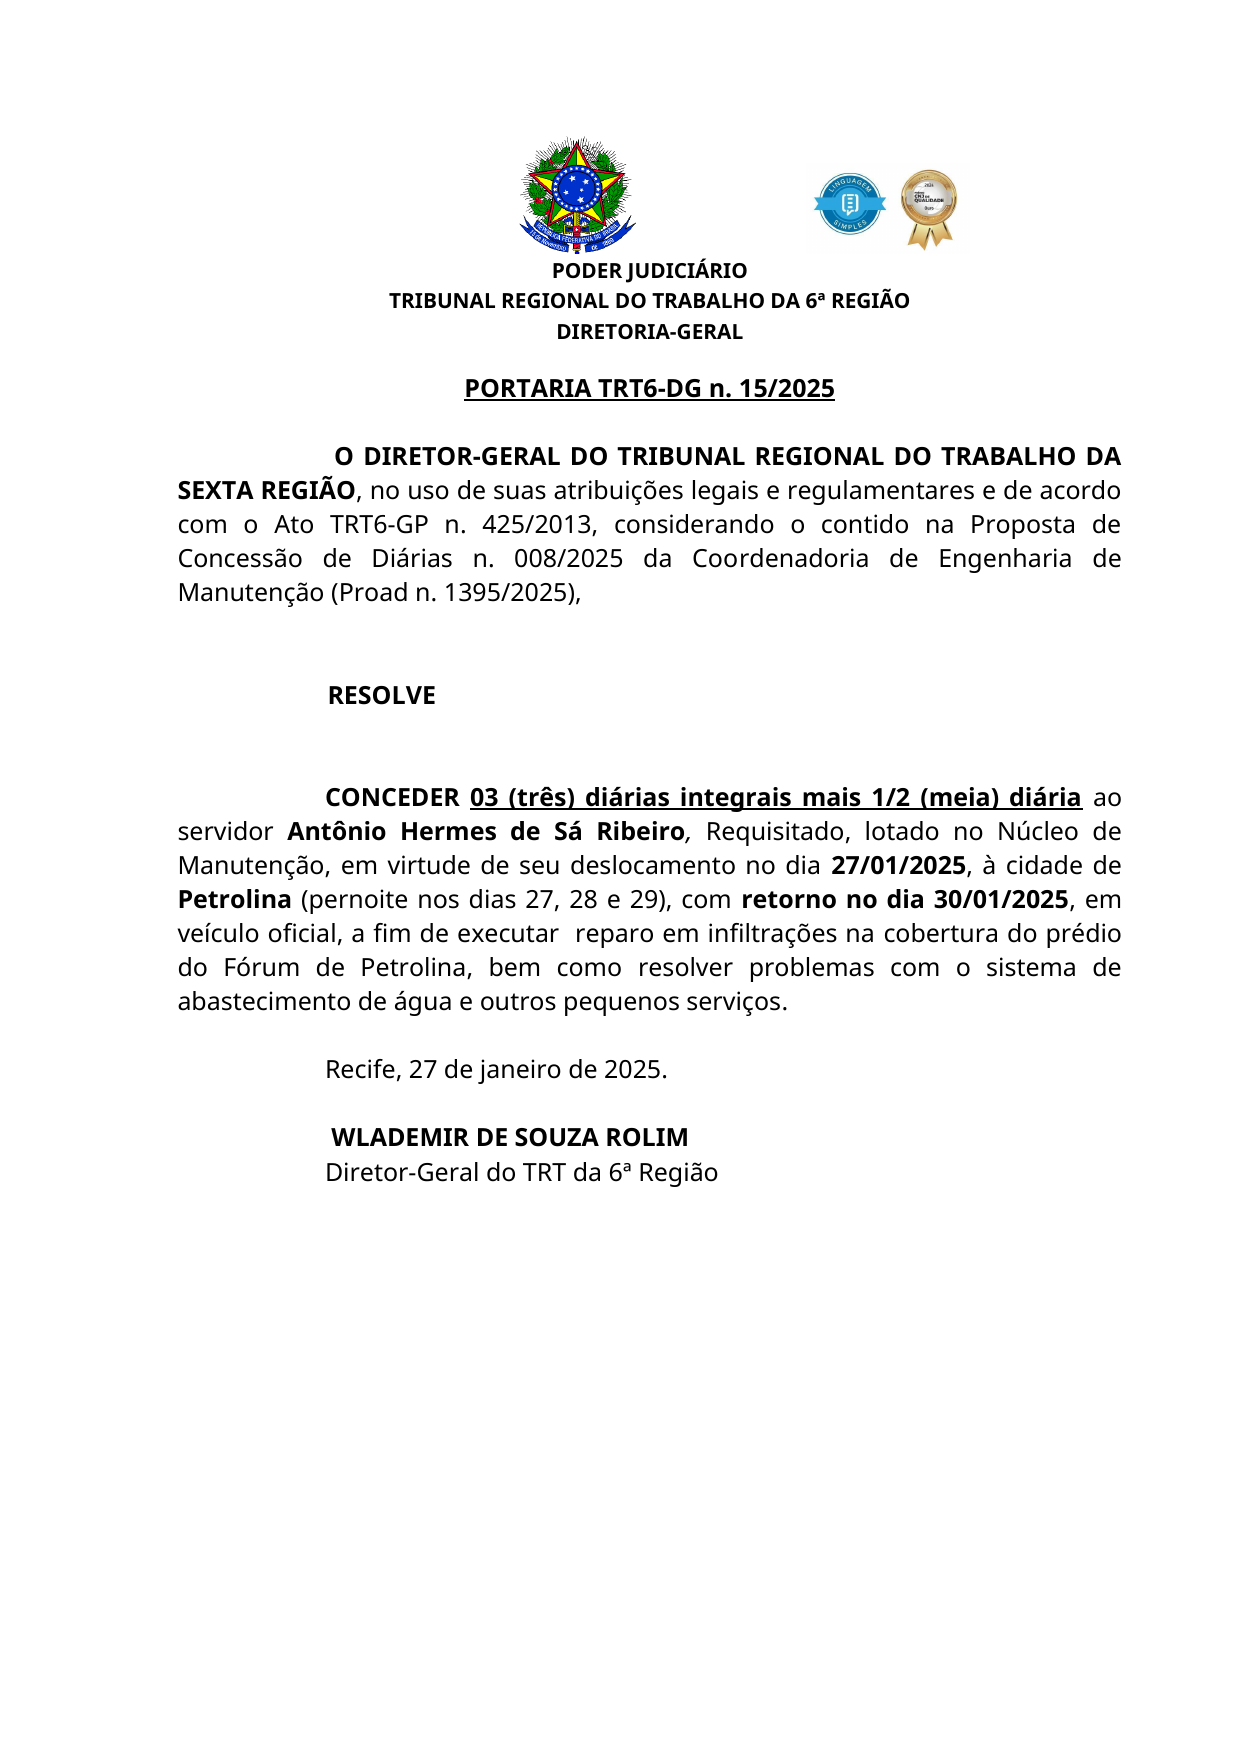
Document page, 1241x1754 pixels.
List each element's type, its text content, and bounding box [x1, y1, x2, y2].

text PODER JUDICIÁRIO [177, 256, 1122, 284]
text RESOLVE [252, 677, 1122, 711]
text DIRETORIA-GERAL [177, 317, 1122, 345]
text PORTARIA TRT6-DG n. 15/2025 [177, 371, 1122, 405]
text TRIBUNAL REGIONAL DO TRABALHO DA 6ª REGIÃO [177, 286, 1122, 315]
text CONCEDER 03 (três) diárias integrais mais 1/2 (meia) diária ao servidor Antônio Hermes de Sá Ribeiro, Requisitado, lotado no Núcleo de Manutenção, em virtude de seu deslocamento no dia 27/01/2025, à cidade de Petrolina (pernoite nos dias 27, 28 e 29), com retorno no dia 30/01/2025, em veículo oficial, a fim de executar reparo em infiltrações na cobertura do prédio do Fórum de Petrolina, bem como resolver problemas com o sistema de abastecimento de água e outros pequenos serviços. [177, 779, 1122, 1018]
text Recife, 27 de janeiro de 2025. [177, 1052, 1122, 1086]
picture [513, 133, 638, 254]
text Diretor-Geral do TRT da 6ª Região [177, 1154, 1122, 1188]
text O DIRETOR-GERAL DO TRIBUNAL REGIONAL DO TRABALHO DA SEXTA REGIÃO, no uso de suas atribuições legais e regulamentares e de acordo com o Ato TRT6-GP n. 425/2013, considerando o contido na Proposta de Concessão de Diárias n. 008/2025 da Coordenadoria de Engenharia de Manutenção (Proad n. 1395/2025), [177, 439, 1122, 609]
text WLADEMIR DE SOUZA ROLIM [177, 1120, 1122, 1154]
picture [806, 163, 971, 254]
